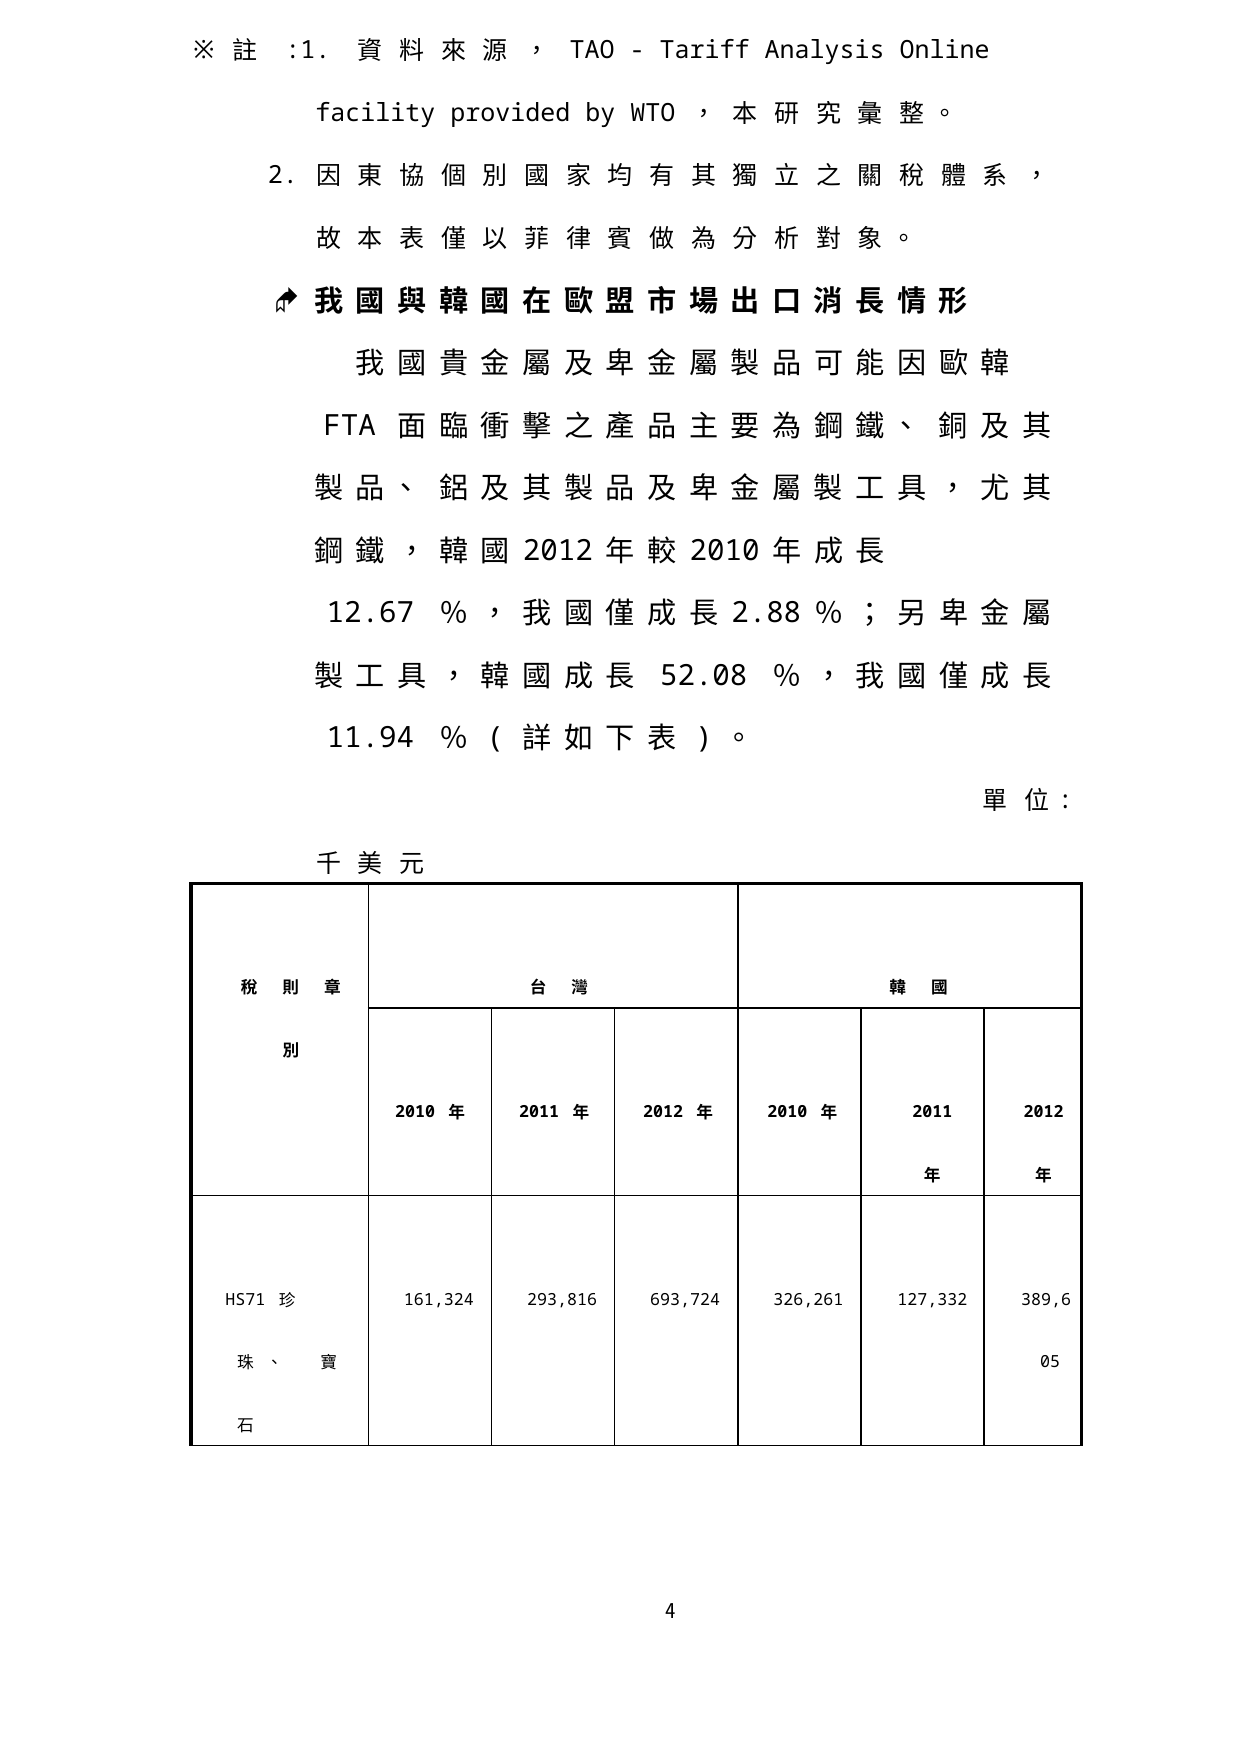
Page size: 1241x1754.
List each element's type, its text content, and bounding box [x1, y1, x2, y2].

table_cell 293,816 [492, 1196, 614, 1444]
table_cell HS71珍珠、寶石 [193, 1196, 368, 1444]
table_header 韓國 [739, 885, 1080, 1007]
text ※註:1.資料來源，TAO - Tariff Analysis Online facility provided by WTO，本研究彙整。 [183, 7, 1058, 132]
table_cell 2010年 [369, 1009, 491, 1194]
table_cell 389,605 [985, 1196, 1080, 1444]
table_cell 2011年 [492, 1009, 614, 1194]
table_header 台灣 [369, 885, 737, 1007]
text 我國貴金屬及卑金屬製品可能因歐韓FTA面臨衝擊之產品主要為鋼鐵、銅及其製品、鋁及其製品及卑金屬製工具，尤其鋼鐵，韓國2012年較2010年成長12.67％，我國僅成長2.88％；另卑金屬製工具，韓國成長52.08％，我國僅成長11.94％(詳如下表)。 [271, 319, 1058, 757]
table_cell 2012年 [615, 1009, 737, 1194]
table_cell 693,724 [615, 1196, 737, 1444]
table_cell 127,332 [862, 1196, 983, 1444]
table_cell 2010年 [739, 1009, 860, 1194]
table_header 稅則章別 [193, 885, 368, 1194]
table_cell 326,261 [739, 1196, 860, 1444]
text 我國與韓國在歐盟市場出口消長情形 [242, 257, 1058, 319]
table_cell 2012年 [985, 1009, 1080, 1194]
text 單位:千美元 [301, 757, 1058, 882]
text 2.因東協個別國家均有其獨立之關稅體系，故本表僅以菲律賓做為分析對象。 [183, 132, 1058, 257]
table_cell 161,324 [369, 1196, 491, 1444]
table_cell 2011年 [862, 1009, 983, 1194]
